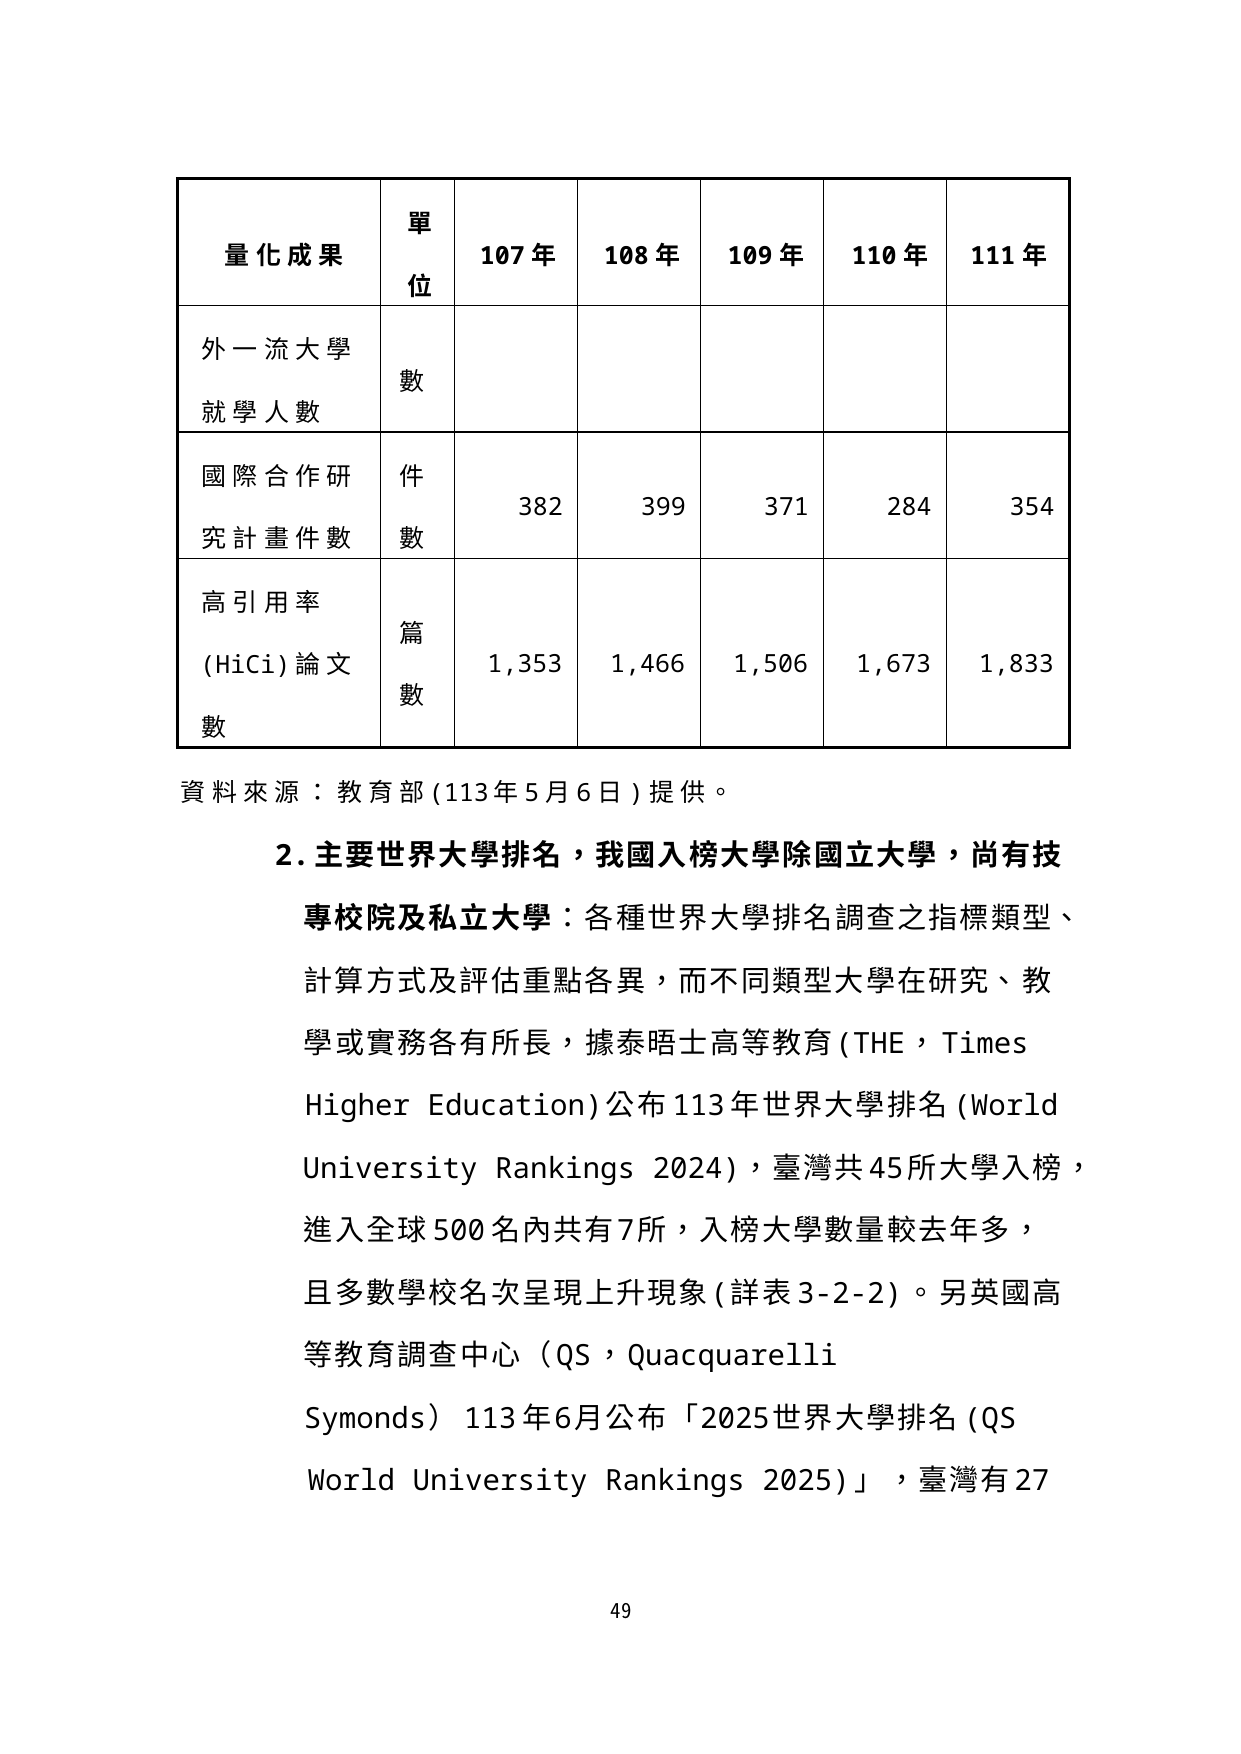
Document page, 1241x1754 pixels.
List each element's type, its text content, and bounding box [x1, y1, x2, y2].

table_cell 篇數 [381, 559, 454, 746]
table_header 111年 [947, 180, 1068, 305]
table_cell 354 [947, 433, 1068, 557]
table_cell [701, 306, 823, 431]
table_cell 1,466 [578, 559, 700, 746]
table_cell [824, 306, 946, 431]
table_cell 高引用率(HiCi)論文數 [179, 559, 380, 746]
table_cell 外一流大學就學人數 [179, 306, 380, 431]
table_cell 284 [824, 433, 946, 557]
table_cell [947, 306, 1068, 431]
table_cell 371 [701, 433, 823, 557]
table_cell 382 [455, 433, 577, 557]
table_cell [455, 306, 577, 431]
table_cell 1,506 [701, 559, 823, 746]
table_cell 1,353 [455, 559, 577, 746]
table_cell 數 [381, 306, 454, 431]
table_cell 件數 [381, 433, 454, 557]
table_header 110年 [824, 180, 946, 305]
table_cell 1,833 [947, 559, 1068, 746]
text 2.主要世界大學排名，我國入榜大學除國立大學，尚有技專校院及私立大學：各種世界大學排名調查之指標類型、計算方式及評估重點各異，而不同類型大學在研究、教學或實務各有所長，據泰晤士高等教育(THE，Times Higher Education)公布113年世界大學排名(World University Rankings 2024)，臺灣共45所大學入榜，進入全球500名內共有7所，入榜大學數量較去年多，且多數學校名次呈現上升現象(詳表3-2-2)。另英國高等教育調查中心（QS，Quacquarelli Symonds）113年6月公布「2025世界大學排名(QS World University Rankings 2025)」，臺灣有27校進入排行榜，其中8所大學在500名內(詳表3-2-3)，近年主要世界大學排名，我國入榜或排名進步之學校，亦不乏私立一般大學及國立技專校院。 [266, 812, 1063, 1499]
table_cell 1,673 [824, 559, 946, 746]
table_header 單位 [381, 180, 454, 305]
table_header 109年 [701, 180, 823, 305]
table_cell 399 [578, 433, 700, 557]
table_header 107年 [455, 180, 577, 305]
table_cell [578, 306, 700, 431]
text 資料來源：教育部(113年5月6日)提供。 [163, 749, 1063, 812]
table_header 量化成果 [179, 180, 380, 305]
table_cell 國際合作研究計畫件數 [179, 433, 380, 557]
table_header 108年 [578, 180, 700, 305]
